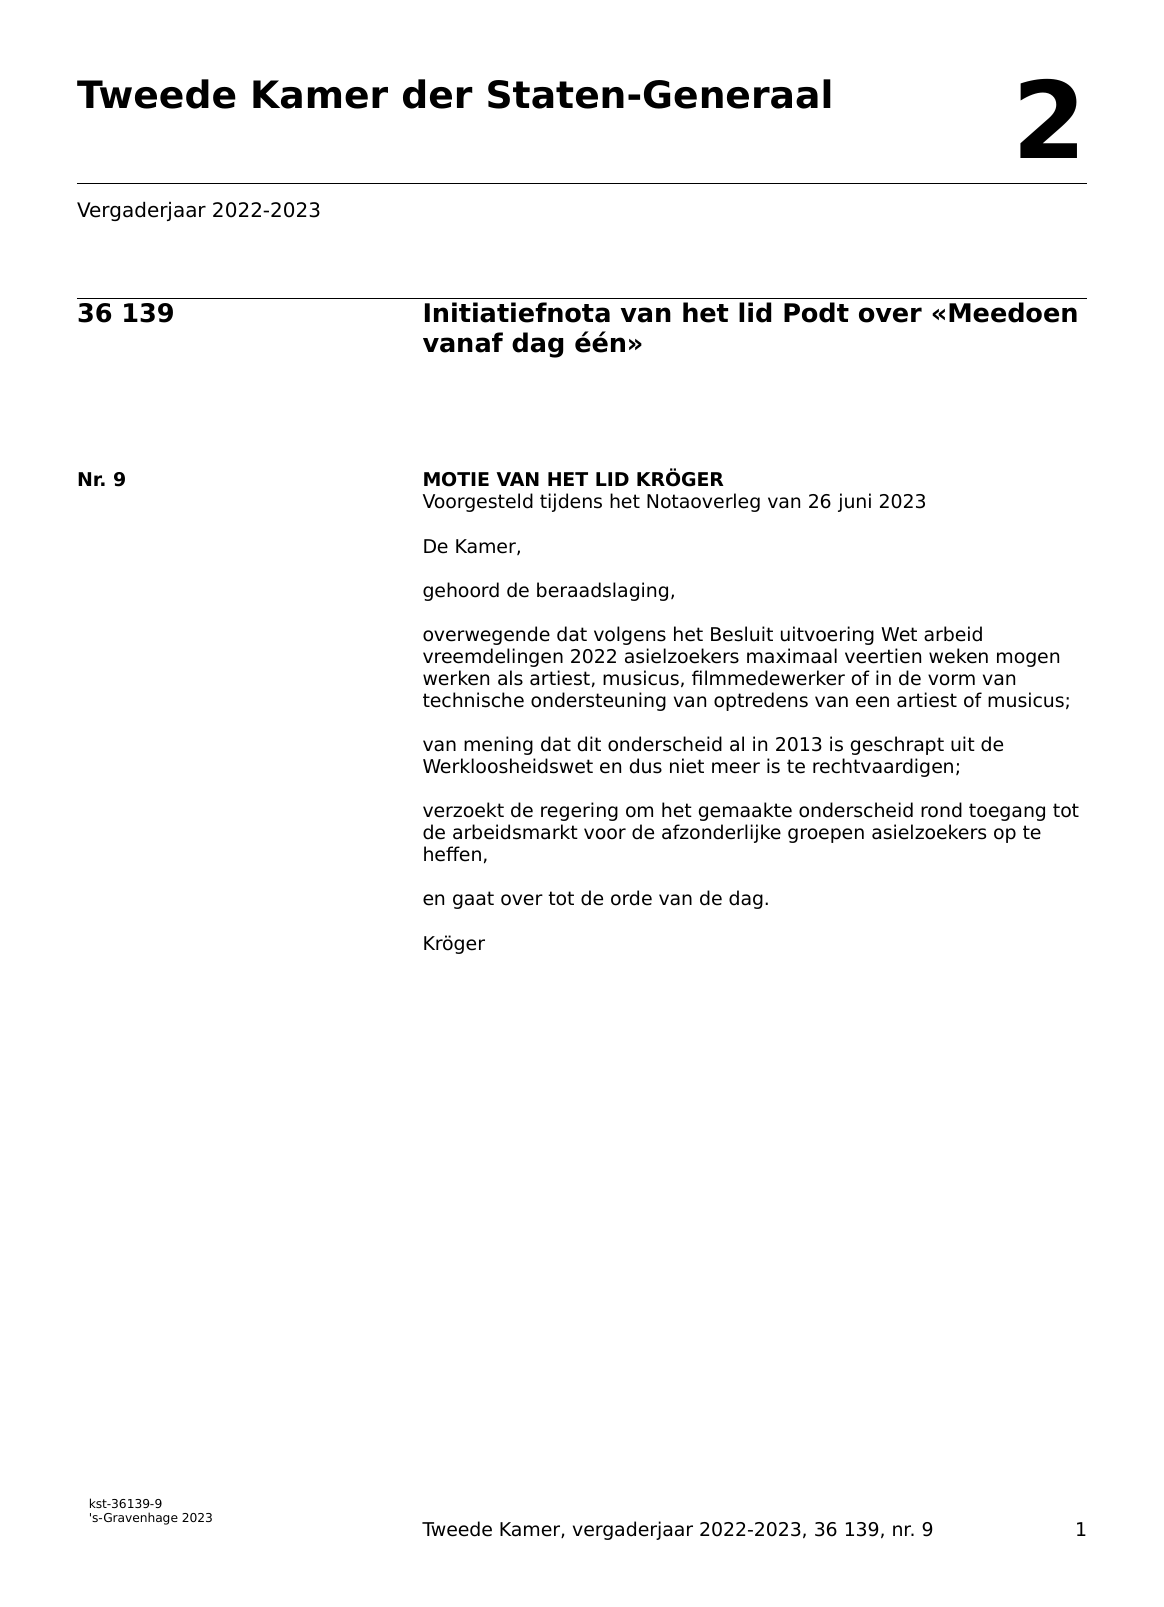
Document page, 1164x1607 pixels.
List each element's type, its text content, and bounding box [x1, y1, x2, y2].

table_header 2 [886, 59, 1087, 183]
table_cell Vergaderjaar 2022-2023 [77, 184, 1087, 298]
text De Kamer, [422, 536, 1087, 557]
subtitle Nr. 9 MOTIE VAN HET LID KRÖGER [77, 469, 1087, 491]
text overwegende dat volgens het Besluit uitvoering Wet arbeid vreemdelingen 2022 asielzoekers maximaal veertien weken mogen werken als artiest, musicus, filmmedewerker of in de vorm van technische ondersteuning van optredens van een artiest of musicus; [422, 624, 1087, 712]
text kst-36139-9 [88, 1497, 323, 1511]
text Kröger [422, 932, 1087, 954]
text van mening dat dit onderscheid al in 2013 is geschrapt uit de Werkloosheidswet en dus niet meer is te rechtvaardigen; [422, 734, 1087, 778]
subtitle 36 139 Initiatiefnota van het lid Podt over «Meedoen vanaf dag één» [77, 299, 1087, 358]
text gehoord de beraadslaging, [422, 580, 1087, 602]
text en gaat over tot de orde van de dag. [422, 888, 1087, 910]
text verzoekt de regering om het gemaakte onderscheid rond toegang tot de arbeidsmarkt voor de afzonderlijke groepen asielzoekers op te heffen, [422, 800, 1087, 866]
text Voorgesteld tijdens het Notaoverleg van 26 juni 2023 [422, 491, 1087, 513]
text 's-Gravenhage 2023 [88, 1511, 323, 1525]
table_header Tweede Kamer der Staten-Generaal [77, 59, 886, 183]
